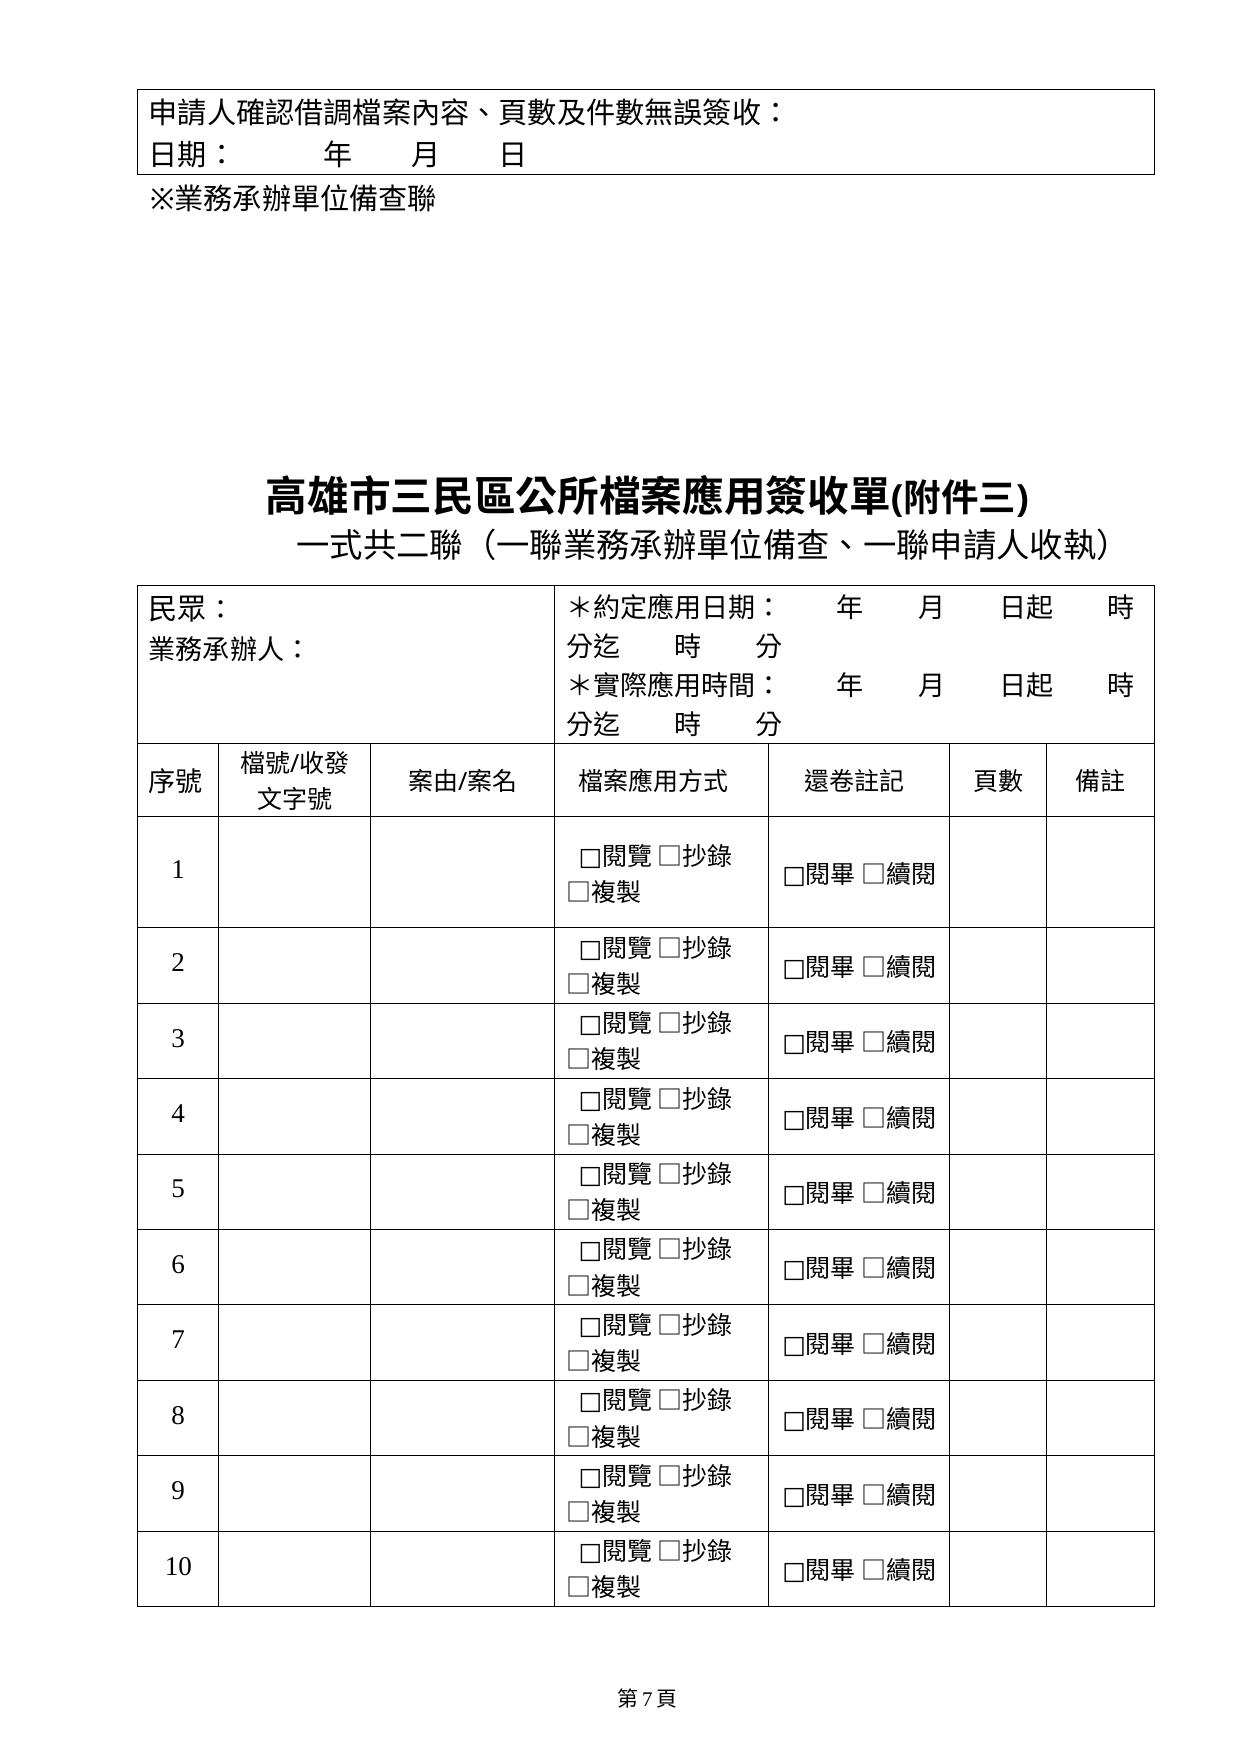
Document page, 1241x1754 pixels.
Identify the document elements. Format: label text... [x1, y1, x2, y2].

table_cell 8 [138, 1381, 218, 1455]
table_cell [950, 1381, 1046, 1455]
table_cell 還卷註記 [769, 744, 949, 816]
table_cell □閱畢 □續閱 [769, 1004, 949, 1078]
table_cell [1047, 1079, 1154, 1153]
text 高雄市三民區公所檔案應用簽收單(附件三) [150, 462, 1144, 524]
table_cell [950, 1079, 1046, 1153]
text ※業務承辦單位備查聯 [150, 175, 1144, 218]
table_cell [219, 1532, 370, 1606]
table_cell □閱覽 □抄錄 □複製 [555, 1305, 768, 1380]
text 一式共二聯（一聯業務承辦單位備查、一聯申請人收執） [150, 524, 1129, 566]
table_header 民眾： 業務承辦人： [138, 586, 554, 743]
table_cell [219, 928, 370, 1003]
table_cell 6 [138, 1230, 218, 1304]
table_cell [219, 1079, 370, 1153]
table_cell □閱畢 □續閱 [769, 1532, 949, 1606]
table_cell [1047, 1381, 1154, 1455]
table_cell [371, 1079, 554, 1153]
table_cell □閱畢 □續閱 [769, 1230, 949, 1304]
table_cell [1047, 1230, 1154, 1304]
table_cell [950, 1532, 1046, 1606]
table_cell 案由/案名 [371, 744, 554, 816]
table_cell [1047, 928, 1154, 1003]
table_cell [371, 1230, 554, 1304]
table_cell [950, 1305, 1046, 1380]
table_cell [371, 1381, 554, 1455]
table_cell 9 [138, 1456, 218, 1531]
table_cell 頁數 [950, 744, 1046, 816]
table_cell 序號 [138, 744, 218, 816]
table_cell [950, 928, 1046, 1003]
table_cell [219, 1230, 370, 1304]
table_cell □閱畢 □續閱 [769, 1079, 949, 1153]
table_cell □閱覽 □抄錄 □複製 [555, 1532, 768, 1606]
table_cell 10 [138, 1532, 218, 1606]
table_cell □閱畢 □續閱 [769, 817, 949, 927]
table_cell [950, 1155, 1046, 1229]
table_cell 1 [138, 817, 218, 927]
table_cell □閱覽 □抄錄 □複製 [555, 817, 768, 927]
table_cell [1047, 1532, 1154, 1606]
table_cell [371, 1456, 554, 1531]
table_header ＊約定應用日期： 年 月 日起 時 分迄 時 分 ＊實際應用時間： 年 月 日起 時 分迄 時 分 [555, 586, 1154, 743]
table_cell □閱畢 □續閱 [769, 928, 949, 1003]
table_cell [219, 1456, 370, 1531]
table_cell [1047, 1456, 1154, 1531]
table_cell [1047, 817, 1154, 927]
table_cell [219, 1155, 370, 1229]
table_cell [950, 1004, 1046, 1078]
table_cell 檔案應用方式 [555, 744, 768, 816]
table_cell □閱覽 □抄錄 □複製 [555, 1456, 768, 1531]
table_cell 備註 [1047, 744, 1154, 816]
table_cell [219, 1004, 370, 1078]
table_cell [1047, 1305, 1154, 1380]
table_cell [950, 817, 1046, 927]
table_cell □閱覽 □抄錄 □複製 [555, 1004, 768, 1078]
table_cell [371, 1155, 554, 1229]
table_cell [371, 1305, 554, 1380]
table_cell [371, 928, 554, 1003]
table_cell [950, 1456, 1046, 1531]
table_cell 4 [138, 1079, 218, 1153]
table_cell 3 [138, 1004, 218, 1078]
table_cell 7 [138, 1305, 218, 1380]
table_cell [1047, 1004, 1154, 1078]
table_cell [219, 1305, 370, 1380]
table_cell 2 [138, 928, 218, 1003]
table_cell □閱覽 □抄錄 □複製 [555, 1079, 768, 1153]
table_cell □閱覽 □抄錄 □複製 [555, 1381, 768, 1455]
table_cell 5 [138, 1155, 218, 1229]
table_cell [371, 817, 554, 927]
table_cell [950, 1230, 1046, 1304]
table_cell [1047, 1155, 1154, 1229]
table_cell □閱覽 □抄錄 □複製 [555, 928, 768, 1003]
table_cell □閱覽 □抄錄 □複製 [555, 1155, 768, 1229]
table_cell □閱畢 □續閱 [769, 1305, 949, 1380]
table_cell 申請人確認借調檔案內容、頁數及件數無誤簽收： 日期： 年 月 日 [138, 90, 1154, 174]
table_cell [219, 1381, 370, 1455]
table_cell [219, 817, 370, 927]
table_cell □閱覽 □抄錄 □複製 [555, 1230, 768, 1304]
table_cell [371, 1004, 554, 1078]
table_cell □閱畢 □續閱 [769, 1155, 949, 1229]
table_cell □閱畢 □續閱 [769, 1381, 949, 1455]
table_cell □閱畢 □續閱 [769, 1456, 949, 1531]
table_cell [371, 1532, 554, 1606]
table_cell 檔號/收發文字號 [219, 744, 370, 816]
